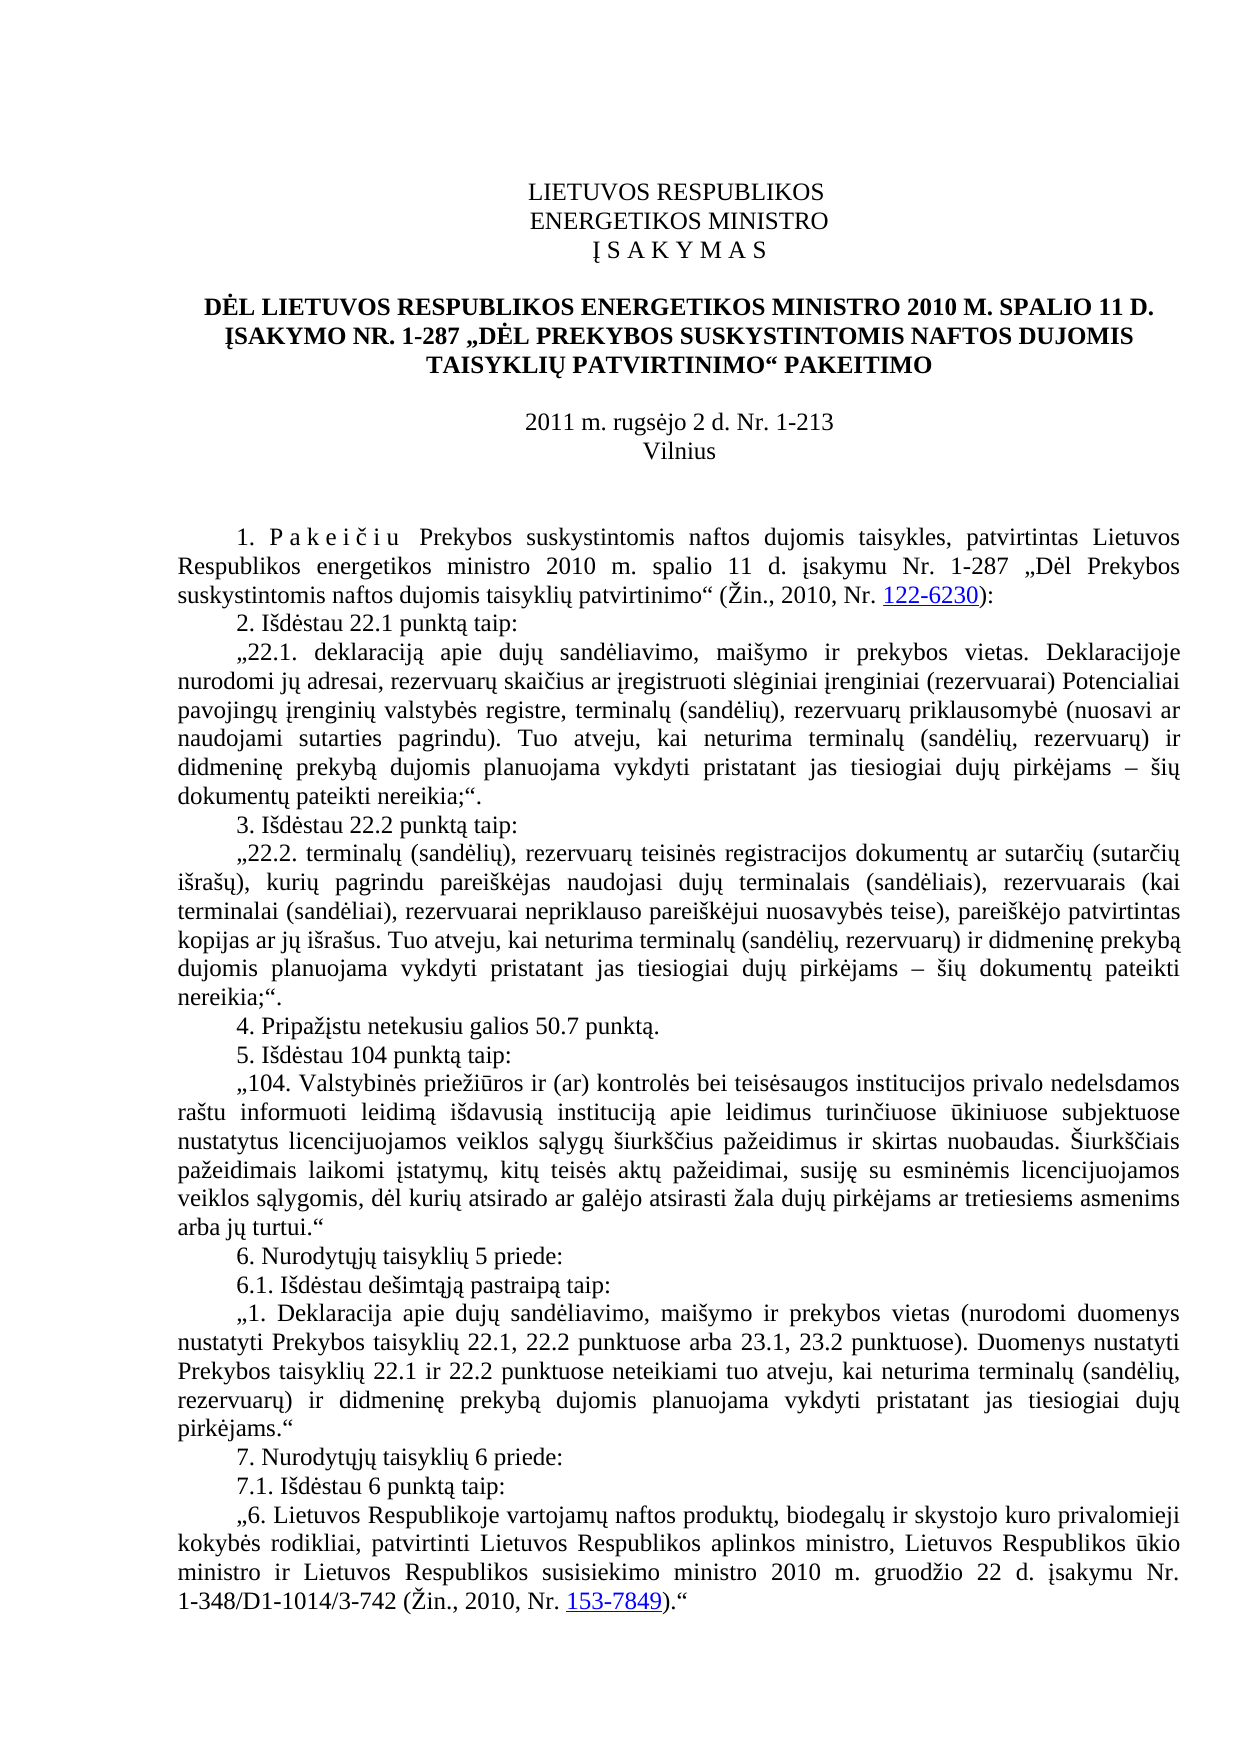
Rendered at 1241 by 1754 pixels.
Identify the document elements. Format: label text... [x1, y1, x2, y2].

text 1. Pakeičiu Prekybos suskystintomis naftos dujomis taisykles, patvirtintas Lietuvos Respublikos energetikos ministro 2010 m. spalio 11 d. įsakymu Nr. 1-287 „Dėl Prekybos suskystintomis naftos dujomis taisyklių patvirtinimo“ (Žin., 2010, Nr. 122-6230): [177, 522, 1181, 608]
text 5. Išdėstau 104 punktą taip: [177, 1040, 1181, 1068]
text „1. Deklaracija apie dujų sandėliavimo, maišymo ir prekybos vietas (nurodomi duomenys nustatyti Prekybos taisyklių 22.1, 22.2 punktuose arba 23.1, 23.2 punktuose). Duomenys nustatyti Prekybos taisyklių 22.1 ir 22.2 punktuose neteikiami tuo atveju, kai neturima terminalų (sandėlių, rezervuarų) ir didmeninę prekybą dujomis planuojama vykdyti pristatant jas tiesiogiai dujų pirkėjams.“ [177, 1298, 1181, 1442]
text ĮSAKYMAS [177, 235, 1181, 263]
text Vilnius [177, 436, 1181, 465]
text „22.2. terminalų (sandėlių), rezervuarų teisinės registracijos dokumentų ar sutarčių (sutarčių išrašų), kurių pagrindu pareiškėjas naudojasi dujų terminalais (sandėliais), rezervuarais (kai terminalai (sandėliai), rezervuarai nepriklauso pareiškėjui nuosavybės teise), pareiškėjo patvirtintas kopijas ar jų išrašus. Tuo atveju, kai neturima terminalų (sandėlių, rezervuarų) ir didmeninę prekybą dujomis planuojama vykdyti pristatant jas tiesiogiai dujų pirkėjams – šių dokumentų pateikti nereikia;“. [177, 838, 1181, 1011]
text 6.1. Išdėstau dešimtąją pastraipą taip: [177, 1270, 1181, 1298]
text 2011 m. rugsėjo 2 d. Nr. 1-213 [177, 407, 1181, 436]
text 2. Išdėstau 22.1 punktą taip: [177, 608, 1181, 637]
text 6. Nurodytųjų taisyklių 5 priede: [177, 1241, 1181, 1270]
text 4. Pripažįstu netekusiu galios 50.7 punktą. [177, 1011, 1181, 1040]
text „6. Lietuvos Respublikoje vartojamų naftos produktų, biodegalų ir skystojo kuro privalomieji kokybės rodikliai, patvirtinti Lietuvos Respublikos aplinkos ministro, Lietuvos Respublikos ūkio ministro ir Lietuvos Respublikos susisiekimo ministro 2010 m. gruodžio 22 d. įsakymu Nr. 1-348/D1-1014/3-742 (Žin., 2010, Nr. 153-7849).“ [177, 1500, 1181, 1615]
text DĖL lietuvos respublikos energetikos ministro 2010 m. spalio 11 d. įsakymo Nr. 1-287 „dėl prekybos suskystintomis naftos dujomis taisyklių patvirtinimo“ pakeitimo [177, 292, 1181, 378]
text ENERGETIKOS MINISTRO [177, 206, 1181, 235]
text 3. Išdėstau 22.2 punktą taip: [177, 810, 1181, 838]
text „104. Valstybinės priežiūros ir (ar) kontrolės bei teisėsaugos institucijos privalo nedelsdamos raštu informuoti leidimą išdavusią instituciją apie leidimus turinčiuose ūkiniuose subjektuose nustatytus licencijuojamos veiklos sąlygų šiurkščius pažeidimus ir skirtas nuobaudas. Šiurkščiais pažeidimais laikomi įstatymų, kitų teisės aktų pažeidimai, susiję su esminėmis licencijuojamos veiklos sąlygomis, dėl kurių atsirado ar galėjo atsirasti žala dujų pirkėjams ar tretiesiems asmenims arba jų turtui.“ [177, 1068, 1181, 1241]
text 7.1. Išdėstau 6 punktą taip: [177, 1471, 1181, 1500]
text 7. Nurodytųjų taisyklių 6 priede: [177, 1442, 1181, 1471]
text LIETUVOS RESPUBLIKOS [177, 177, 1181, 206]
text „22.1. deklaraciją apie dujų sandėliavimo, maišymo ir prekybos vietas. Deklaracijoje nurodomi jų adresai, rezervuarų skaičius ar įregistruoti slėginiai įrenginiai (rezervuarai) Potencialiai pavojingų įrenginių valstybės registre, terminalų (sandėlių), rezervuarų priklausomybė (nuosavi ar naudojami sutarties pagrindu). Tuo atveju, kai neturima terminalų (sandėlių, rezervuarų) ir didmeninę prekybą dujomis planuojama vykdyti pristatant jas tiesiogiai dujų pirkėjams – šių dokumentų pateikti nereikia;“. [177, 637, 1181, 810]
